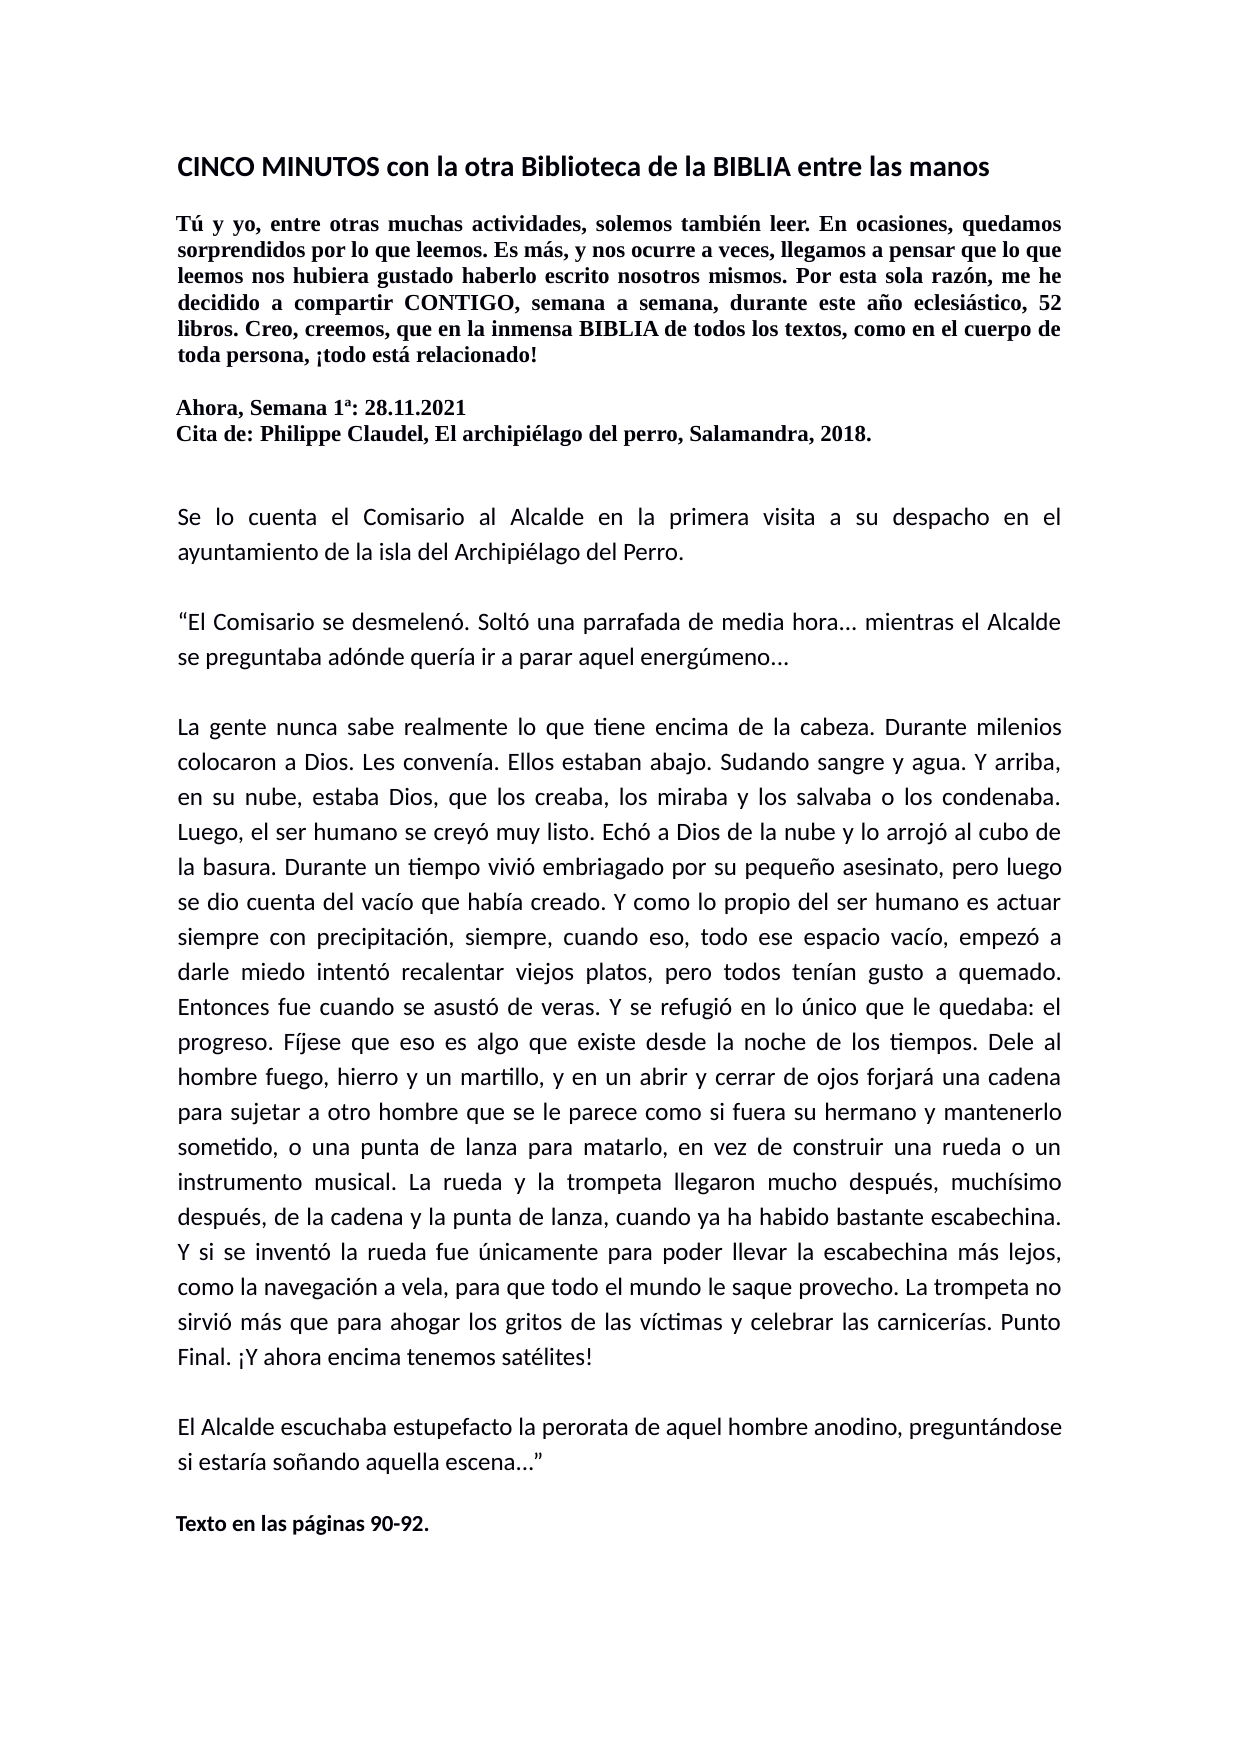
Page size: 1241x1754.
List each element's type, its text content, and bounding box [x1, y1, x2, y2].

subtitle Ahora, Semana 1ª: 28.11.2021 [176, 394, 1063, 420]
subtitle Cita de: Philippe Claudel, El archipiélago del perro, Salamandra, 2018. [176, 420, 1063, 447]
text Se lo cuenta el Comisario al Alcalde en la primera visita a su despacho en el ayuntamiento de la isla del Archipiélago del Perro. [177, 501, 1063, 567]
text El Alcalde escuchaba estupefacto la perorata de aquel hombre anodino, preguntándose si estaría soñando aquella escena...” [177, 1411, 1063, 1477]
text “El Comisario se desmelenó. Soltó una parrafada de media hora... mientras el Alcalde se preguntaba adónde quería ir a parar aquel energúmeno... [177, 606, 1063, 672]
list CINCO MINUTOS con la otra Biblioteca de la BIBLIA entre las manos [177, 148, 1063, 183]
subtitle Tú y yo, entre otras muchas actividades, solemos también leer. En ocasiones, quedamos sorprendidos por lo que leemos. Es más, y nos ocurre a veces, llegamos a pensar que lo que leemos nos hubiera gustado haberlo escrito nosotros mismos. Por esta sola razón, me he decidido a compartir CONTIGO, semana a semana, durante este año eclesiástico, 52 libros. Creo, creemos, que en la inmensa BIBLIA de todos los textos, como en el cuerpo de toda persona, ¡todo está relacionado! [176, 209, 1063, 368]
text Texto en las páginas 90-92. [176, 1509, 1063, 1537]
text La gente nunca sabe realmente lo que tiene encima de la cabeza. Durante milenios colocaron a Dios. Les convenía. Ellos estaban abajo. Sudando sangre y agua. Y arriba, en su nube, estaba Dios, que los creaba, los miraba y los salvaba o los condenaba. Luego, el ser humano se creyó muy listo. Echó a Dios de la nube y lo arrojó al cubo de la basura. Durante un tiempo vivió embriagado por su pequeño asesinato, pero luego se dio cuenta del vacío que había creado. Y como lo propio del ser humano es actuar siempre con precipitación, siempre, cuando eso, todo ese espacio vacío, empezó a darle miedo intentó recalentar viejos platos, pero todos tenían gusto a quemado. Entonces fue cuando se asustó de veras. Y se refugió en lo único que le quedaba: el progreso. Fíjese que eso es algo que existe desde la noche de los tiempos. Dele al hombre fuego, hierro y un martillo, y en un abrir y cerrar de ojos forjará una cadena para sujetar a otro hombre que se le parece como si fuera su hermano y mantenerlo sometido, o una punta de lanza para matarlo, en vez de construir una rueda o un instrumento musical. La rueda y la trompeta llegaron mucho después, muchísimo después, de la cadena y la punta de lanza, cuando ya ha habido bastante escabechina. Y si se inventó la rueda fue únicamente para poder llevar la escabechina más lejos, como la navegación a vela, para que todo el mundo le saque provecho. La trompeta no sirvió más que para ahogar los gritos de las víctimas y celebrar las carnicerías. Punto Final. ¡Y ahora encima tenemos satélites! [177, 711, 1063, 1372]
